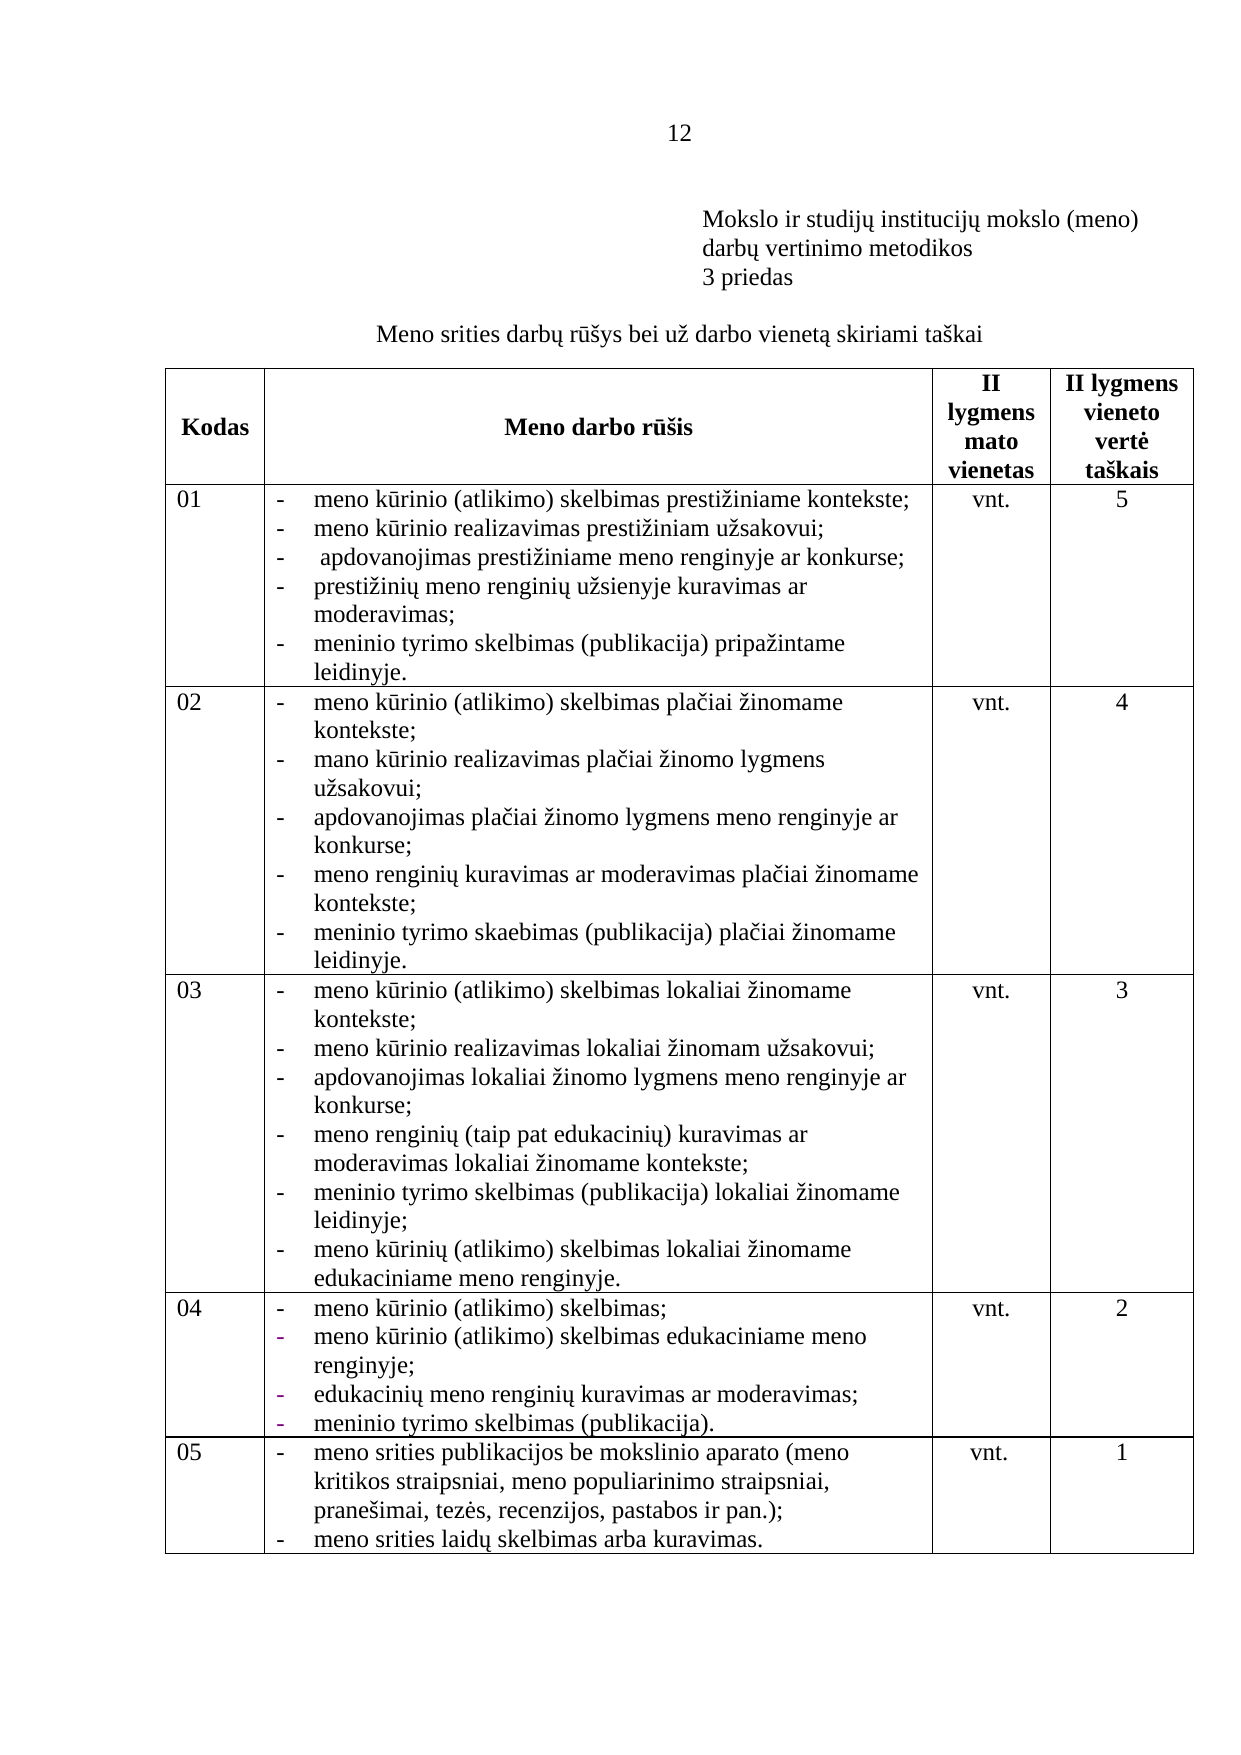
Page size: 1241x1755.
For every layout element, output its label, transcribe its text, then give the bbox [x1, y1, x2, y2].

table_cell 1 [1051, 1438, 1193, 1552]
table_cell - meno kūrinio (atlikimo) skelbimas lokaliai žinomame kontekste; - meno kūrinio realizavimas lokaliai žinomam užsakovui; - apdovanojimas lokaliai žinomo lygmens meno renginyje ar konkurse; - meno renginių (taip pat edukacinių) kuravimas ar moderavimas lokaliai žinomame kontekste; - meninio tyrimo skelbimas (publikacija) lokaliai žinomame leidinyje; - meno kūrinių (atlikimo) skelbimas lokaliai žinomame edukaciniame meno renginyje. [265, 975, 932, 1292]
table_cell 04 [166, 1293, 264, 1436]
table_cell 05 [166, 1438, 264, 1552]
table_cell 3 [1051, 975, 1193, 1292]
text Mokslo ir studijų institucijų mokslo (meno) darbų vertinimo metodikos [702, 204, 1182, 262]
table_cell - meno kūrinio (atlikimo) skelbimas; - meno kūrinio (atlikimo) skelbimas edukaciniame meno renginyje; - edukacinių meno renginių kuravimas ar moderavimas; - meninio tyrimo skelbimas (publikacija). [265, 1293, 932, 1436]
text 3 priedas [702, 262, 1182, 291]
text Meno srities darbų rūšys bei už darbo vienetą skiriami taškai [177, 319, 1182, 348]
table_cell - meno srities publikacijos be mokslinio aparato (meno kritikos straipsniai, meno populiarinimo straipsniai, pranešimai, tezės, recenzijos, pastabos ir pan.); - meno srities laidų skelbimas arba kuravimas. [265, 1438, 932, 1552]
table_cell 02 [166, 687, 264, 974]
table_cell vnt. [933, 485, 1050, 686]
table_cell vnt. [933, 1438, 1050, 1552]
table_header Meno darbo rūšis [265, 369, 932, 483]
table_header Kodas [166, 369, 264, 483]
table_cell vnt. [933, 687, 1050, 974]
table_header II lygmens vieneto vertė taškais [1051, 369, 1193, 483]
table_cell 4 [1051, 687, 1193, 974]
table_cell 2 [1051, 1293, 1193, 1436]
table_cell 5 [1051, 485, 1193, 686]
table_cell - meno kūrinio (atlikimo) skelbimas plačiai žinomame kontekste; - mano kūrinio realizavimas plačiai žinomo lygmens užsakovui; - apdovanojimas plačiai žinomo lygmens meno renginyje ar konkurse; - meno renginių kuravimas ar moderavimas plačiai žinomame kontekste; - meninio tyrimo skaebimas (publikacija) plačiai žinomame leidinyje. [265, 687, 932, 974]
table_cell vnt. [933, 1293, 1050, 1436]
table_cell vnt. [933, 975, 1050, 1292]
table_cell - meno kūrinio (atlikimo) skelbimas prestižiniame kontekste; - meno kūrinio realizavimas prestižiniam užsakovui; - apdovanojimas prestižiniame meno renginyje ar konkurse; - prestižinių meno renginių užsienyje kuravimas ar moderavimas; - meninio tyrimo skelbimas (publikacija) pripažintame leidinyje. [265, 485, 932, 686]
table_header II lygmens mato vienetas [933, 369, 1050, 483]
table_cell 01 [166, 485, 264, 686]
table_cell 03 [166, 975, 264, 1292]
